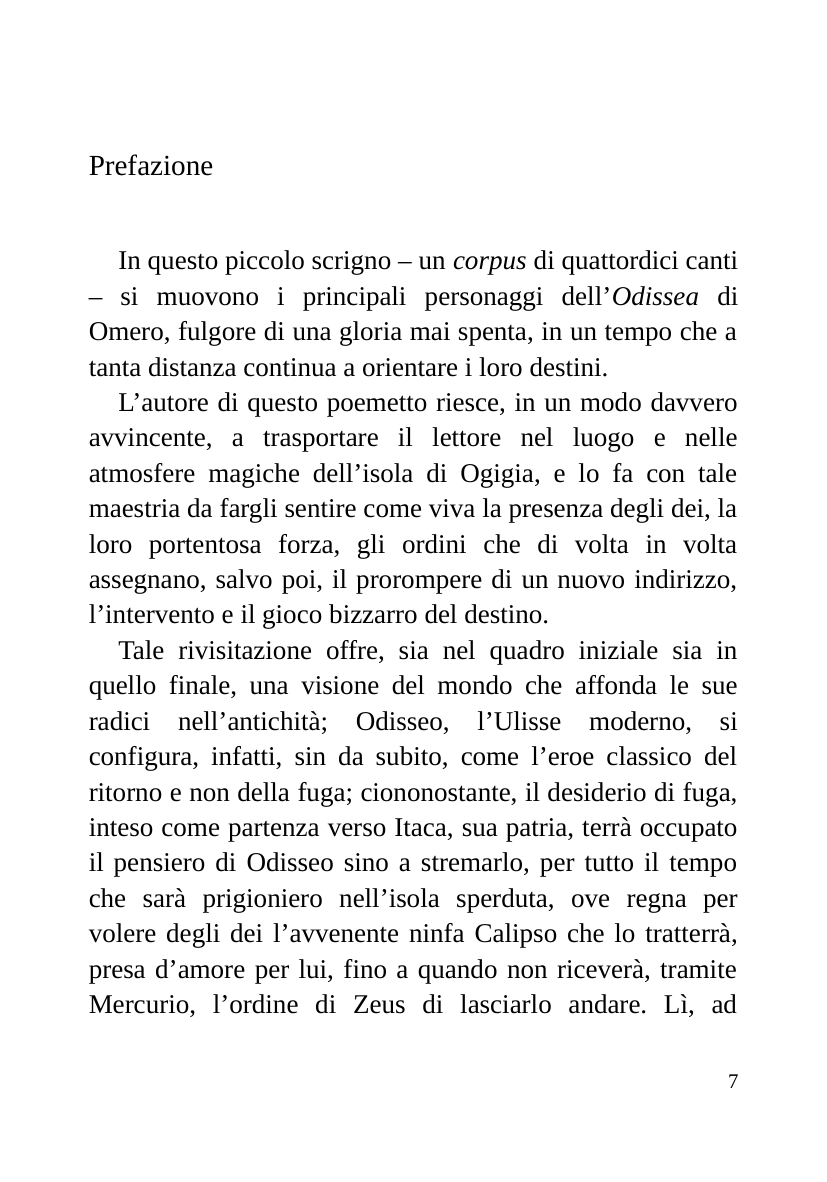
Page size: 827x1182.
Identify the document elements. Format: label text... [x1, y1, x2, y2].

text L’autore di questo poemetto riesce, in un modo davvero avvincente, a trasportare il lettore nel luogo e nelle atmosfere magiche dell’isola di Ogigia, e lo fa con tale maestria da fargli sentire come viva la presenza degli dei, la loro portentosa forza, gli ordini che di volta in volta assegnano, salvo poi, il prorompere di un nuovo indirizzo, l’intervento e il gioco bizzarro del destino. [88, 382, 738, 630]
text Tale rivisitazione offre, sia nel quadro iniziale sia in quello finale, una visione del mondo che affonda le sue radici nell’antichità; Odisseo, l’Ulisse moderno, si configura, infatti, sin da subito, come l’eroe classico del ritorno e non della fuga; ciononostante, il desiderio di fuga, inteso come partenza verso Itaca, sua patria, terrà occupato il pensiero di Odisseo sino a stremarlo, per tutto il tempo che sarà prigioniero nell’isola sperduta, ove regna per volere degli dei l’avvenente ninfa Calipso che lo tratterrà, presa d’amore per lui, fino a quando non riceverà, tramite Mercurio, l’ordine di Zeus di lasciarlo andare. Lì, ad [88, 630, 738, 1019]
text Prefazione [88, 148, 738, 181]
text In questo piccolo scrigno – un corpus di quattordici canti – si muovono i principali personaggi dell’Odissea di Omero, fulgore di una gloria mai spenta, in un tempo che a tanta distanza continua a orientare i loro destini. [88, 240, 738, 382]
